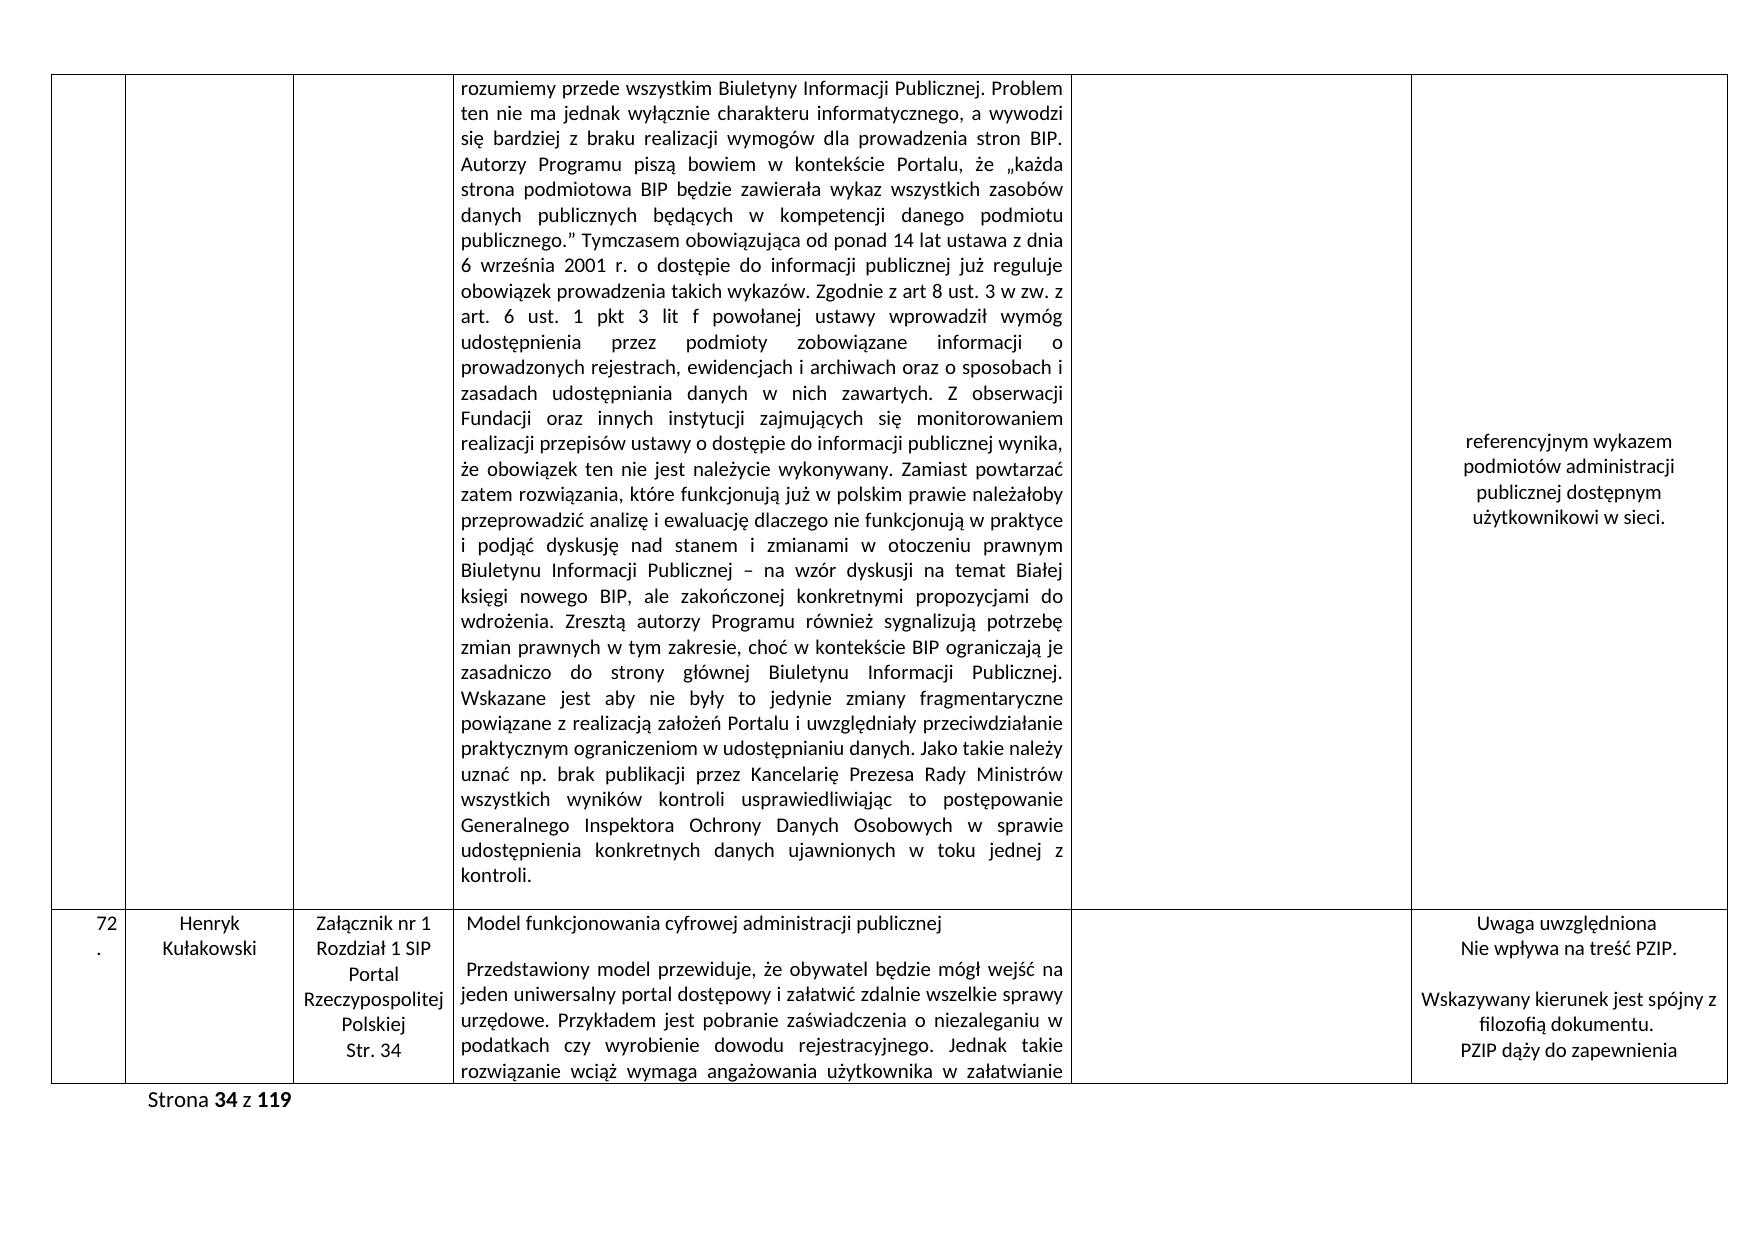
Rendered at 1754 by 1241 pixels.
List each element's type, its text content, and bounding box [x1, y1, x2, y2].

table_cell [52, 75, 125, 909]
table_cell Załącznik nr 1 Rozdział 1 SIP Portal Rzeczypospolitej Polskiej Str. 34 [294, 910, 453, 1083]
table_cell [126, 75, 293, 909]
table_cell rozumiemy przede wszystkim Biuletyny Informacji Publicznej. Problem ten nie ma jednak wyłącznie charakteru informatycznego, a wywodzi się bardziej z braku realizacji wymogów dla prowadzenia stron BIP. Autorzy Programu piszą bowiem w kontekście Portalu, że „każda strona podmiotowa BIP będzie zawierała wykaz wszystkich zasobów danych publicznych będących w kompetencji danego podmiotu publicznego.” Tymczasem obowiązująca od ponad 14 lat ustawa z dnia 6 września 2001 r. o dostępie do informacji publicznej już reguluje obowiązek prowadzenia takich wykazów. Zgodnie z art 8 ust. 3 w zw. z art. 6 ust. 1 pkt 3 lit f powołanej ustawy wprowadził wymóg udostępnienia przez podmioty zobowiązane informacji o prowadzonych rejestrach, ewidencjach i archiwach oraz o sposobach i zasadach udostępniania danych w nich zawartych. Z obserwacji Fundacji oraz innych instytucji zajmujących się monitorowaniem realizacji przepisów ustawy o dostępie do informacji publicznej wynika, że obowiązek ten nie jest należycie wykonywany. Zamiast powtarzać zatem rozwiązania, które funkcjonują już w polskim prawie należałoby przeprowadzić analizę i ewaluację dlaczego nie funkcjonują w praktyce i podjąć dyskusję nad stanem i zmianami w otoczeniu prawnym Biuletynu Informacji Publicznej – na wzór dyskusji na temat Białej księgi nowego BIP, ale zakończonej konkretnymi propozycjami do wdrożenia. Zresztą autorzy Programu również sygnalizują potrzebę zmian prawnych w tym zakresie, choć w kontekście BIP ograniczają je zasadniczo do strony głównej Biuletynu Informacji Publicznej. Wskazane jest aby nie były to jedynie zmiany fragmentaryczne powiązane z realizacją założeń Portalu i uwzględniały przeciwdziałanie praktycznym ograniczeniom w udostępnianiu danych. Jako takie należy uznać np. brak publikacji przez Kancelarię Prezesa Rady Ministrów wszystkich wyników kontroli usprawiedliwiąjąc to postępowanie Generalnego Inspektora Ochrony Danych Osobowych w sprawie udostępnienia konkretnych danych ujawnionych w toku jednej z kontroli. [454, 75, 1071, 909]
table_cell [1072, 910, 1411, 1083]
table_cell Model funkcjonowania cyfrowej administracji publicznej Przedstawiony model przewiduje, że obywatel będzie mógł wejść na jeden uniwersalny portal dostępowy i załatwić zdalnie wszelkie sprawy urzędowe. Przykładem jest pobranie zaświadczenia o niezaleganiu w podatkach czy wyrobienie dowodu rejestracyjnego. Jednak takie rozwiązanie wciąż wymaga angażowania użytkownika w załatwianie [454, 910, 1071, 1083]
table_cell [294, 75, 453, 909]
table_cell [52, 910, 125, 1083]
table_cell [1072, 75, 1411, 909]
table_cell Henryk Kułakowski [126, 910, 293, 1083]
table_cell referencyjnym wykazem podmiotów administracji publicznej dostępnym użytkownikowi w sieci. [1412, 75, 1727, 909]
table_cell Uwaga uwzględniona Nie wpływa na treść PZIP. Wskazywany kierunek jest spójny z filozofią dokumentu. PZIP dąży do zapewnienia [1412, 910, 1727, 1083]
